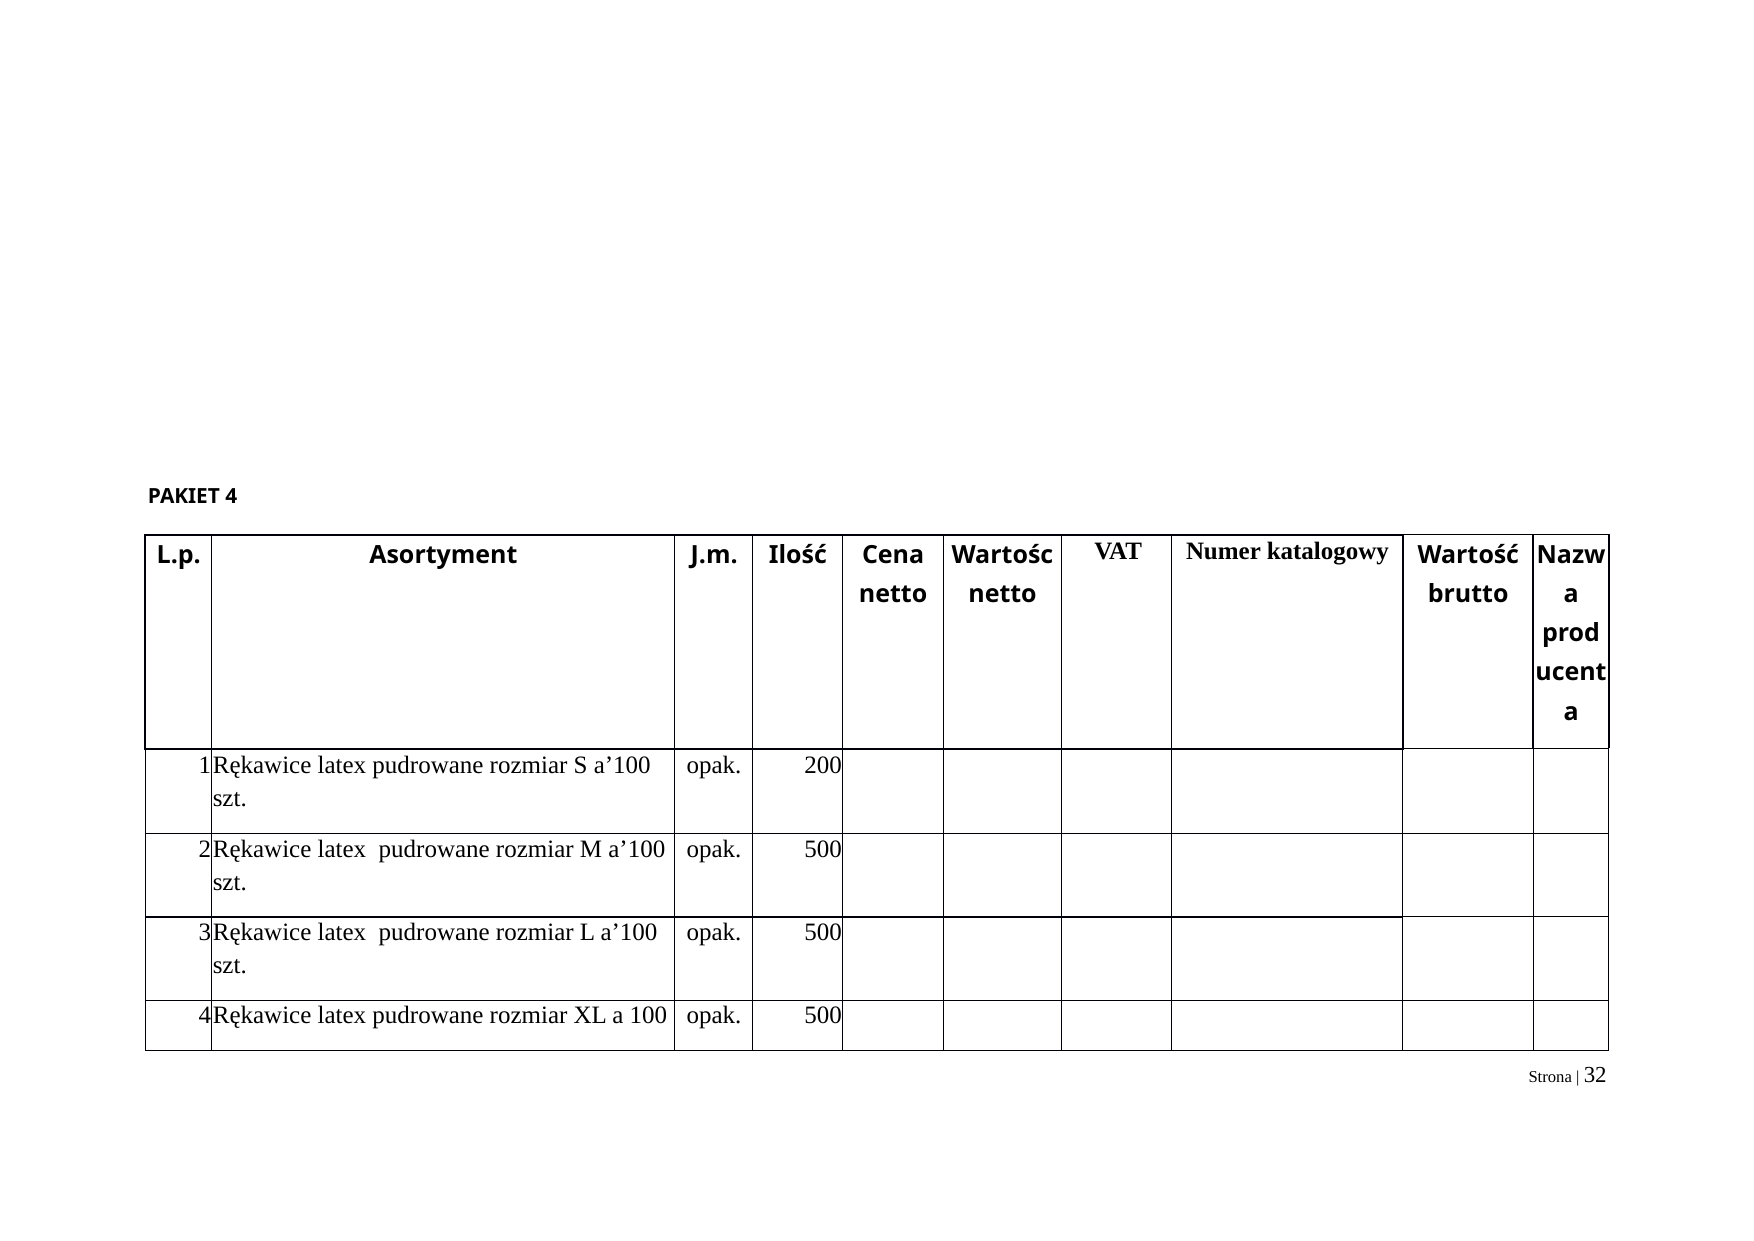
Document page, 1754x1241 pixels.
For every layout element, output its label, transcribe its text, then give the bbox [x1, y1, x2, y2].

table_cell [1172, 750, 1402, 833]
table_cell 4 [146, 1001, 211, 1050]
table_header L.p. [146, 536, 211, 748]
table_header Wartośc netto [944, 536, 1061, 748]
table_cell 2 [146, 834, 211, 916]
table_cell [1062, 750, 1171, 833]
table_cell [1172, 918, 1402, 1000]
table_cell [1172, 1001, 1402, 1050]
table_cell [1172, 834, 1402, 916]
table_cell [1403, 834, 1533, 916]
table_cell 3 [146, 918, 211, 1000]
table_header Asortyment [212, 536, 674, 748]
table_header Ilość [753, 536, 842, 748]
table_cell [843, 750, 943, 833]
table_header Numer katalogowy [1172, 536, 1402, 748]
table_cell Rękawice latex pudrowane rozmiar M a’100 szt. [212, 834, 674, 916]
table_cell [1062, 1001, 1171, 1050]
table_cell [1403, 917, 1533, 1000]
table_cell Rękawice latex pudrowane rozmiar L a’100 szt. [212, 918, 674, 1000]
table_cell opak. [675, 1001, 752, 1050]
table_header VAT [1062, 536, 1171, 748]
table_cell [944, 834, 1061, 916]
text PAKIET 4 [148, 481, 1606, 509]
table_cell [1062, 834, 1171, 916]
table_cell [1403, 749, 1533, 833]
table_header J.m. [675, 536, 752, 748]
table_cell [843, 1001, 943, 1050]
table_header Wartość brutto [1404, 535, 1532, 748]
table_cell Rękawice latex pudrowane rozmiar S a’100 szt. [212, 750, 674, 833]
table_cell 500 [753, 918, 842, 1000]
table_cell [1534, 749, 1608, 833]
table_header Cena netto [843, 536, 943, 748]
table_cell 500 [753, 1001, 842, 1050]
table_cell [843, 834, 943, 916]
table_cell Rękawice latex pudrowane rozmiar XL a 100 szt. [212, 1001, 674, 1050]
table_header Nazwa producenta [1534, 535, 1608, 748]
table_cell [944, 750, 1061, 833]
table_cell [944, 918, 1061, 1000]
table_cell opak. [675, 918, 752, 1000]
table_cell 1 [146, 750, 211, 833]
table_cell [1534, 917, 1608, 1000]
table_cell [1403, 1001, 1533, 1050]
table_cell [944, 1001, 1061, 1050]
table_cell [1062, 918, 1171, 1000]
table_cell 200 [753, 750, 842, 833]
table_cell opak. [675, 750, 752, 833]
table_cell [843, 918, 943, 1000]
table_cell [1534, 834, 1608, 916]
table_cell 500 [753, 834, 842, 916]
table_cell [1534, 1001, 1608, 1050]
table_cell opak. [675, 834, 752, 916]
